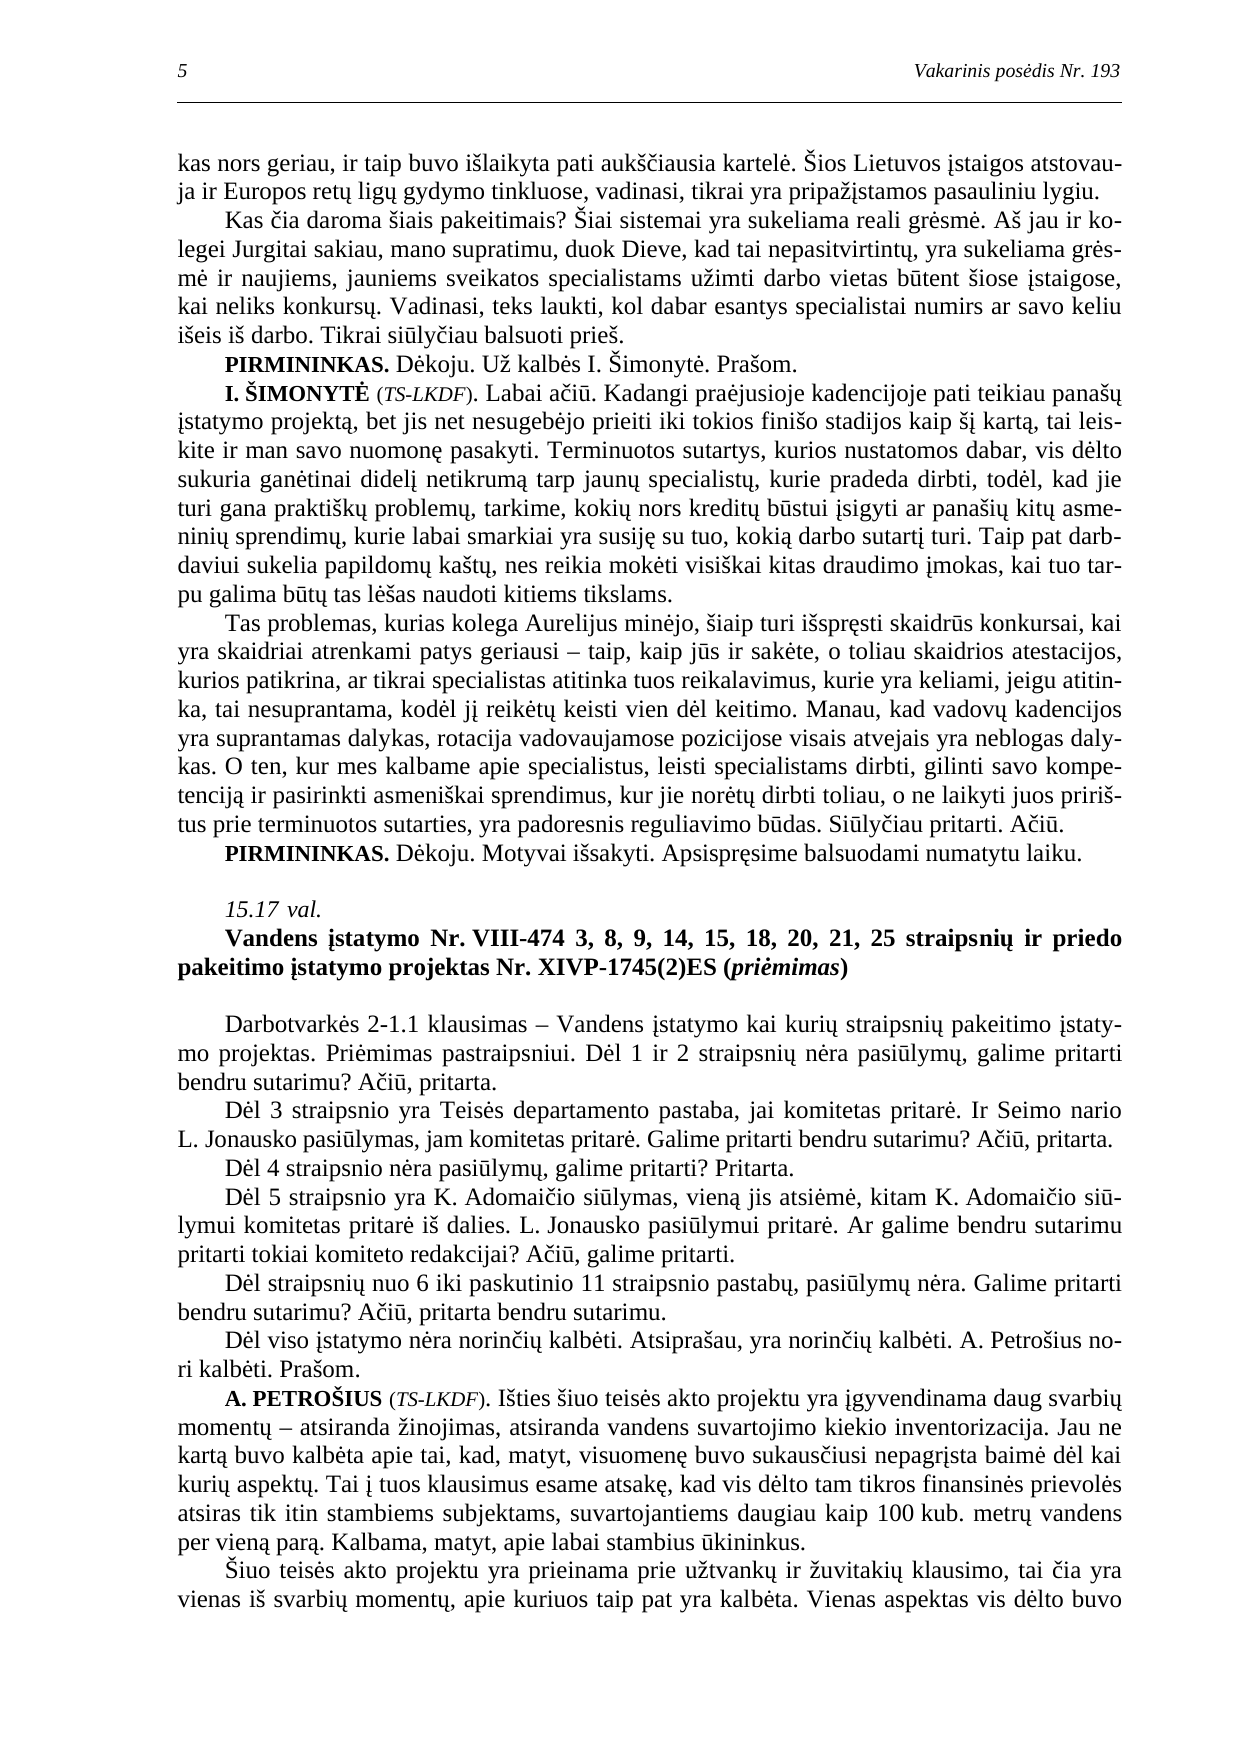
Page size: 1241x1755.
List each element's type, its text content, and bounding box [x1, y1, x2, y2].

text Van­dens įsta­ty­mo Nr. VIII-474 3, 8, 9, 14, 15, 18, 20, 21, 25 straips­nių ir prie­do pakei­ti­mo įsta­ty­mo pro­jek­tas Nr. XIVP-1745(2)ES (pri­ėmi­mas) [177, 923, 1122, 980]
text PIRMININKAS. Dė­ko­ju. Mo­ty­vai iš­sa­ky­ti. Ap­si­sprę­si­me bal­suo­da­mi nu­ma­ty­tu lai­ku. [177, 838, 1122, 866]
text Šiuo tei­sės ak­to pro­jek­tu yra pri­ei­na­ma prie už­tvan­kų ir žu­vi­ta­kių klau­si­mo, tai čia yra vie­nas iš svar­bių mo­men­tų, apie ku­riuos taip pat yra kal­bė­ta. Vie­nas as­pek­tas vis dėl­to bu­vo [177, 1555, 1122, 1613]
text Dėl 4 straips­nio nė­ra pa­siū­ly­mų, ga­li­me pri­tar­ti? Pri­tar­ta. [177, 1153, 1122, 1182]
text 15.17 val. [224, 895, 1122, 923]
text Dėl vi­so įsta­ty­mo nė­ra no­rin­čių kal­bė­ti. At­si­pra­šau, yra no­rin­čių kal­bė­ti. A. Pet­ro­šius no­ri kal­bė­ti. Pra­šom. [177, 1325, 1122, 1383]
text Dėl straips­nių nuo 6 iki pas­ku­ti­nio 11 straips­nio pa­sta­bų, pa­siū­ly­mų nė­ra. Ga­li­me pri­tar­ti ben­dru su­ta­ri­mu? Ačiū, pri­tar­ta ben­dru su­ta­ri­mu. [177, 1268, 1122, 1325]
text kas nors ge­riau, ir taip bu­vo iš­lai­ky­ta pa­ti aukš­čiau­sia kar­te­lė. Šios Lie­tu­vos įstai­gos at­sto­vau­ja ir Eu­ro­pos re­tų li­gų gy­dy­mo tin­kluo­se, va­di­na­si, tik­rai yra pri­pa­žįs­ta­mos pa­sau­li­niu ly­giu. [177, 148, 1122, 205]
text Kas čia da­ro­ma šiais pa­kei­ti­mais? Šiai sis­te­mai yra su­ke­lia­ma re­a­li grės­mė. Aš jau ir ko­le­gei Jur­gi­tai sa­kiau, ma­no su­pra­ti­mu, duok Die­ve, kad tai nepa­si­tvir­tin­tų, yra su­ke­lia­ma grės­mė ir nau­jiems, jau­niems svei­ka­tos spe­cia­lis­tams už­im­ti dar­bo vie­tas bū­tent šio­se įstai­go­se, kai ne­liks kon­kur­sų. Va­di­na­si, teks lauk­ti, kol da­bar esan­tys spe­cia­lis­tai nu­mirs ar sa­vo ke­liu iš­eis iš dar­bo. Tik­rai siū­ly­čiau bal­suo­ti prieš. [177, 205, 1122, 349]
text I. ŠIMONYTĖ (TS-LKDF). La­bai ačiū. Ka­dan­gi pra­ėju­sio­je ka­den­ci­jo­je pa­ti tei­kiau pa­na­šų įsta­ty­mo pro­jek­tą, bet jis net ne­su­ge­bė­jo pri­ei­ti iki to­kios fi­ni­šo sta­di­jos kaip šį kar­tą, tai leis­ki­te ir man sa­vo nuo­mo­nę pa­sa­ky­ti. Ter­mi­nuo­tos su­tar­tys, ku­rios nu­sta­to­mos da­bar, vis dėl­to su­ku­ria ga­nė­ti­nai di­de­lį ne­tik­ru­mą tarp jau­nų spe­cia­lis­tų, ku­rie pra­de­da dirb­ti, to­dėl, kad jie tu­ri ga­na prak­tiš­kų pro­ble­mų, tar­ki­me, ko­kių nors kre­di­tų būs­tui įsi­gy­ti ar pa­na­šių ki­tų as­me­ni­nių spren­di­mų, ku­rie la­bai smar­kiai yra su­si­ję su tuo, ko­kią dar­bo su­tar­tį tu­ri. Taip pat darb­da­viui su­ke­lia pa­pil­do­mų kaš­tų, nes rei­kia mo­kė­ti vi­siš­kai ki­tas drau­di­mo įmo­kas, kai tuo tar­pu ga­li­ma bū­tų tas lė­šas nau­do­ti ki­tiems tiks­lams. [177, 378, 1122, 608]
text Dar­bo­tvarkės 2-1.1 klau­si­mas – Van­dens įsta­ty­mo kai ku­rių straips­nių pa­kei­ti­mo įsta­ty­mo pro­jek­tas. Pri­ėmi­mas pa­straips­niui. Dėl 1 ir 2 straips­nių nė­ra pa­siū­ly­mų, ga­li­me pri­tar­ti ben­dru su­ta­ri­mu? Ačiū, pri­tar­ta. [177, 1009, 1122, 1095]
text Dėl 3 straips­nio yra Tei­sės de­par­ta­men­to pa­sta­ba, jai ko­mi­te­tas pri­ta­rė. Ir Sei­mo na­rio L. Jo­naus­ko pa­siū­ly­mas, jam ko­mi­te­tas pri­ta­rė. Ga­li­me pri­tar­ti ben­dru su­ta­ri­mu? Ačiū, pri­tar­ta. [177, 1095, 1122, 1153]
text A. PETROŠIUS (TS-LKDF). Iš­ties šiuo tei­sės ak­to pro­jek­tu yra įgy­ven­di­na­ma daug svar­bių mo­men­tų – at­si­ran­da ži­no­ji­mas, at­si­ran­da van­dens su­var­to­ji­mo kie­kio in­ven­to­ri­za­ci­ja. Jau ne kar­tą bu­vo kal­bė­ta apie tai, kad, ma­tyt, vi­suo­me­nę bu­vo su­kaus­čiu­si ne­pa­grįs­ta bai­mė dėl kai ku­rių as­pek­tų. Tai į tuos klau­si­mus esa­me at­sa­kę, kad vis dėl­to tam tik­ros fi­nan­si­nės prie­vo­lės at­si­ras tik itin stam­biems sub­jek­tams, su­var­to­jan­tiems dau­giau kaip 100 ku­b. met­rų van­dens per vie­ną pa­rą. Kal­ba­ma, ma­tyt, apie la­bai stam­bius ūki­nin­kus. [177, 1383, 1122, 1555]
text PIRMININKAS. Dė­ko­ju. Už kal­bės I. Ši­mo­ny­tė. Pra­šom. [177, 349, 1122, 378]
text Dėl 5 straips­nio yra K. Ado­mai­čio siū­ly­mas, vie­ną jis at­si­ė­mė, ki­tam K. Ado­mai­čio siū­ly­mui ko­mi­te­tas pri­ta­rė iš da­lies. L. Jo­naus­ko pa­siū­ly­mui pri­ta­rė. Ar ga­li­me ben­dru su­ta­ri­mu pri­tar­ti to­kiai ko­mi­te­to re­dak­ci­jai? Ačiū, ga­li­me pri­tar­ti. [177, 1182, 1122, 1268]
text Tas pro­ble­mas, ku­rias ko­le­ga Au­re­li­jus mi­nė­jo, šiaip tu­ri iš­spręs­ti skaid­rūs kon­kur­sai, kai yra skaid­riai at­ren­ka­mi pa­tys ge­riau­si – taip, kaip jūs ir sa­kė­te, o to­liau skaid­rios ates­ta­ci­jos, ku­rios pa­tik­ri­na, ar tik­rai spe­cia­lis­tas ati­tin­ka tuos rei­ka­la­vi­mus, ku­rie yra ke­lia­mi, jei­gu ati­tin­ka, tai ne­su­pran­ta­ma, ko­dėl jį rei­kė­tų keis­ti vien dėl kei­ti­mo. Ma­nau, kad va­do­vų ka­den­ci­jos yra su­pran­ta­mas da­ly­kas, ro­ta­ci­ja va­do­vau­ja­mo­se po­zi­ci­jo­se vi­sais at­ve­jais yra ne­blo­gas da­ly­kas. O ten, kur mes kal­ba­me apie spe­cia­lis­tus, leis­ti spe­cia­lis­tams dirb­ti, gi­lin­ti sa­vo kom­pe­ten­ci­ją ir pa­si­rink­ti as­me­niš­kai spren­di­mus, kur jie no­rė­tų dirb­ti to­liau, o ne lai­ky­ti juos pri­riš­tus prie ter­mi­nuo­tos su­tar­ties, yra pa­do­res­nis re­gu­lia­vi­mo bū­das. Siū­ly­čiau pri­tar­ti. Ačiū. [177, 608, 1122, 838]
